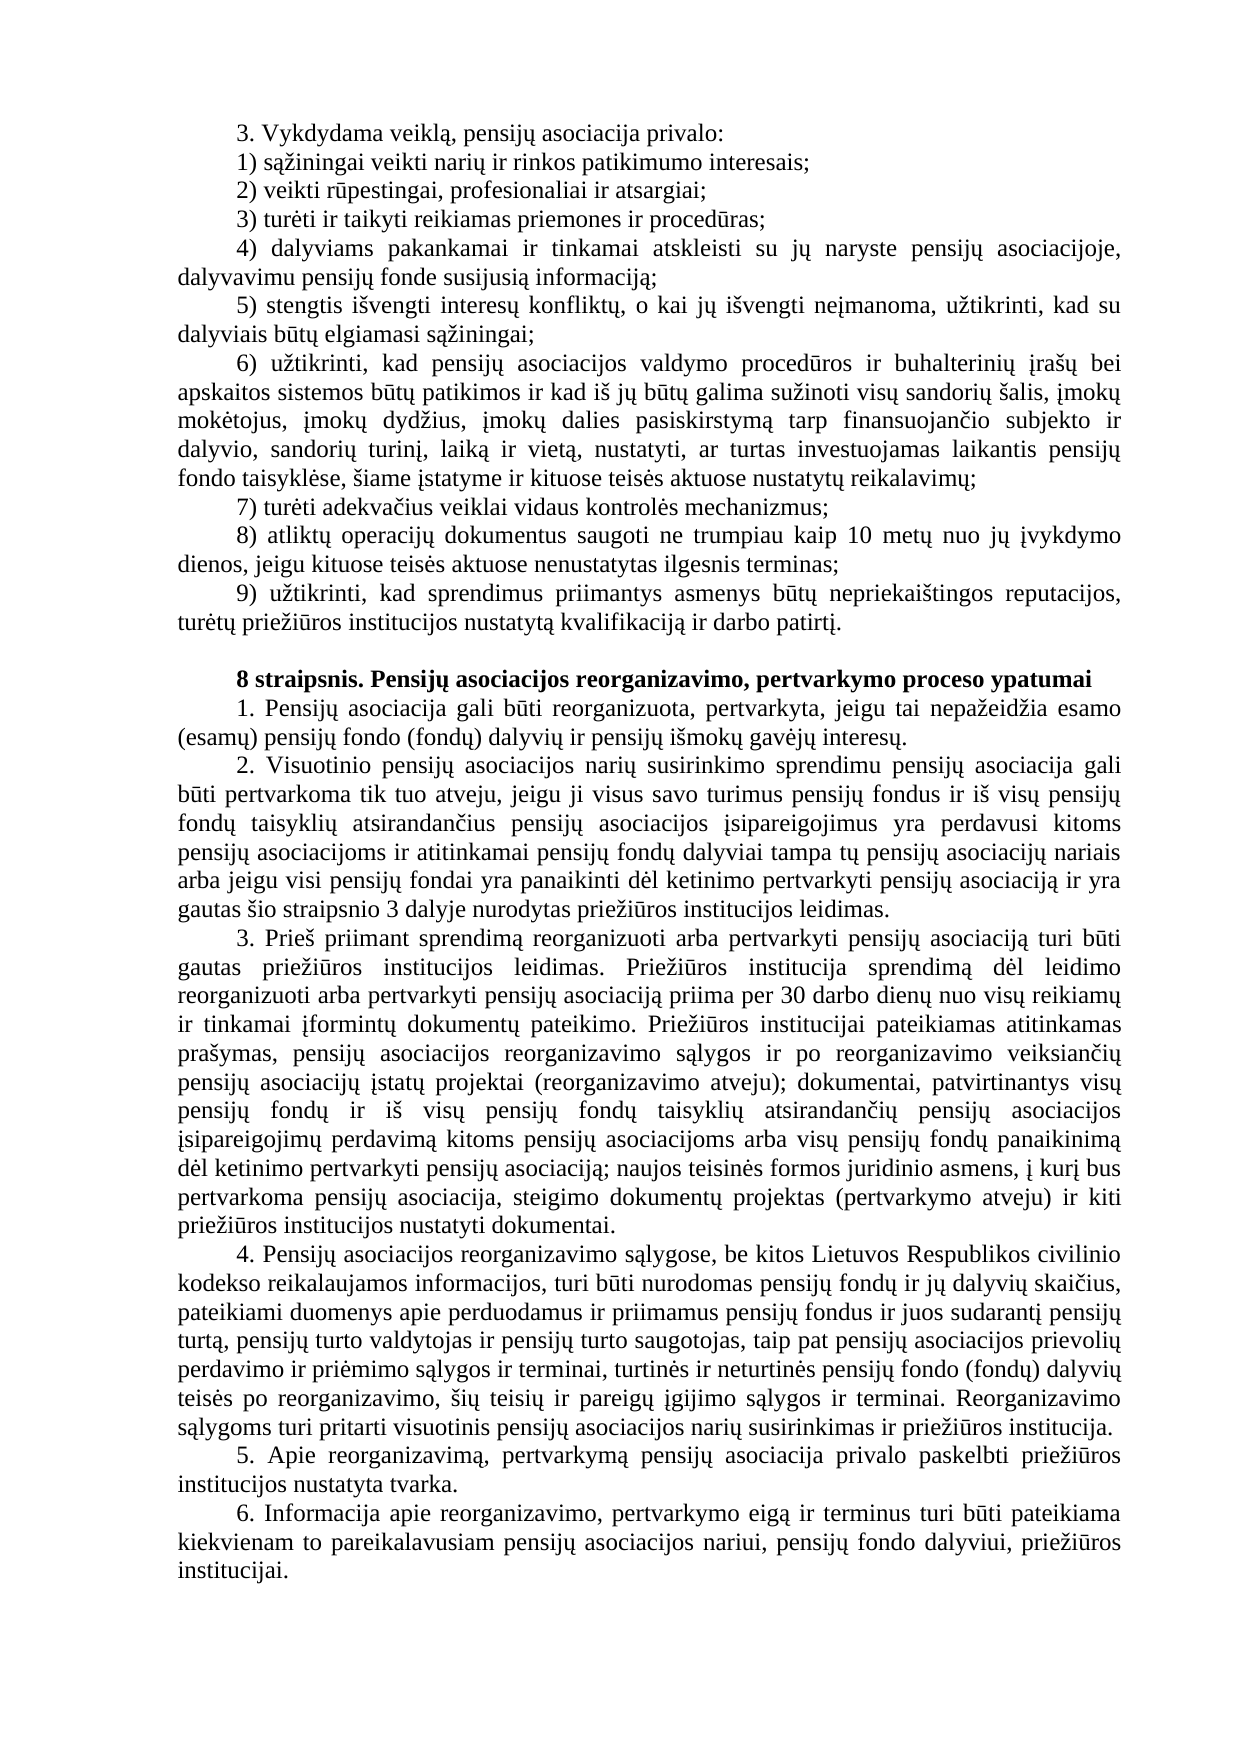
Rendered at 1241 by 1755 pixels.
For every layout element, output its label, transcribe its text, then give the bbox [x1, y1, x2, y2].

text 5. Apie reorganizavimą, pertvarkymą pensijų asociacija privalo paskelbti priežiūros institucijos nustatyta tvarka. [177, 1441, 1122, 1498]
text 3. Prieš priimant sprendimą reorganizuoti arba pertvarkyti pensijų asociaciją turi būti gautas priežiūros institucijos leidimas. Priežiūros institucija sprendimą dėl leidimo reorganizuoti arba pertvarkyti pensijų asociaciją priima per 30 darbo dienų nuo visų reikiamų ir tinkamai įformintų dokumentų pateikimo. Priežiūros institucijai pateikiamas atitinkamas prašymas, pensijų asociacijos reorganizavimo sąlygos ir po reorganizavimo veiksiančių pensijų asociacijų įstatų projektai (reorganizavimo atveju); dokumentai, patvirtinantys visų pensijų fondų ir iš visų pensijų fondų taisyklių atsirandančių pensijų asociacijos įsipareigojimų perdavimą kitoms pensijų asociacijoms arba visų pensijų fondų panaikinimą dėl ketinimo pertvarkyti pensijų asociaciją; naujos teisinės formos juridinio asmens, į kurį bus pertvarkoma pensijų asociacija, steigimo dokumentų projektas (pertvarkymo atveju) ir kiti priežiūros institucijos nustatyti dokumentai. [177, 923, 1122, 1239]
text 1) sąžiningai veikti narių ir rinkos patikimumo interesais; [177, 147, 1122, 176]
text 1. Pensijų asociacija gali būti reorganizuota, pertvarkyta, jeigu tai nepažeidžia esamo (esamų) pensijų fondo (fondų) dalyvių ir pensijų išmokų gavėjų interesų. [177, 693, 1122, 751]
text 2) veikti rūpestingai, profesionaliai ir atsargiai; [177, 176, 1122, 204]
text 6) užtikrinti, kad pensijų asociacijos valdymo procedūros ir buhalterinių įrašų bei apskaitos sistemos būtų patikimos ir kad iš jų būtų galima sužinoti visų sandorių šalis, įmokų mokėtojus, įmokų dydžius, įmokų dalies pasiskirstymą tarp finansuojančio subjekto ir dalyvio, sandorių turinį, laiką ir vietą, nustatyti, ar turtas investuojamas laikantis pensijų fondo taisyklėse, šiame įstatyme ir kituose teisės aktuose nustatytų reikalavimų; [177, 348, 1122, 492]
text 8 straipsnis. Pensijų asociacijos reorganizavimo, pertvarkymo proceso ypatumai [177, 664, 1122, 693]
text 4) dalyviams pakankamai ir tinkamai atskleisti su jų naryste pensijų asociacijoje, dalyvavimu pensijų fonde susijusią informaciją; [177, 233, 1122, 291]
text 3. Vykdydama veiklą, pensijų asociacija privalo: [177, 118, 1122, 147]
text 5) stengtis išvengti interesų konfliktų, o kai jų išvengti neįmanoma, užtikrinti, kad su dalyviais būtų elgiamasi sąžiningai; [177, 291, 1122, 348]
text 9) užtikrinti, kad sprendimus priimantys asmenys būtų nepriekaištingos reputacijos, turėtų priežiūros institucijos nustatytą kvalifikaciją ir darbo patirtį. [177, 578, 1122, 636]
text 8) atliktų operacijų dokumentus saugoti ne trumpiau kaip 10 metų nuo jų įvykdymo dienos, jeigu kituose teisės aktuose nenustatytas ilgesnis terminas; [177, 521, 1122, 578]
text 7) turėti adekvačius veiklai vidaus kontrolės mechanizmus; [177, 492, 1122, 521]
text 4. Pensijų asociacijos reorganizavimo sąlygose, be kitos Lietuvos Respublikos civilinio kodekso reikalaujamos informacijos, turi būti nurodomas pensijų fondų ir jų dalyvių skaičius, pateikiami duomenys apie perduodamus ir priimamus pensijų fondus ir juos sudarantį pensijų turtą, pensijų turto valdytojas ir pensijų turto saugotojas, taip pat pensijų asociacijos prievolių perdavimo ir priėmimo sąlygos ir terminai, turtinės ir neturtinės pensijų fondo (fondų) dalyvių teisės po reorganizavimo, šių teisių ir pareigų įgijimo sąlygos ir terminai. Reorganizavimo sąlygoms turi pritarti visuotinis pensijų asociacijos narių susirinkimas ir priežiūros institucija. [177, 1239, 1122, 1441]
text 6. Informacija apie reorganizavimo, pertvarkymo eigą ir terminus turi būti pateikiama kiekvienam to pareikalavusiam pensijų asociacijos nariui, pensijų fondo dalyviui, priežiūros institucijai. [177, 1498, 1122, 1584]
text 2. Visuotinio pensijų asociacijos narių susirinkimo sprendimu pensijų asociacija gali būti pertvarkoma tik tuo atveju, jeigu ji visus savo turimus pensijų fondus ir iš visų pensijų fondų taisyklių atsirandančius pensijų asociacijos įsipareigojimus yra perdavusi kitoms pensijų asociacijoms ir atitinkamai pensijų fondų dalyviai tampa tų pensijų asociacijų nariais arba jeigu visi pensijų fondai yra panaikinti dėl ketinimo pertvarkyti pensijų asociaciją ir yra gautas šio straipsnio 3 dalyje nurodytas priežiūros institucijos leidimas. [177, 751, 1122, 923]
text 3) turėti ir taikyti reikiamas priemones ir procedūras; [177, 204, 1122, 233]
